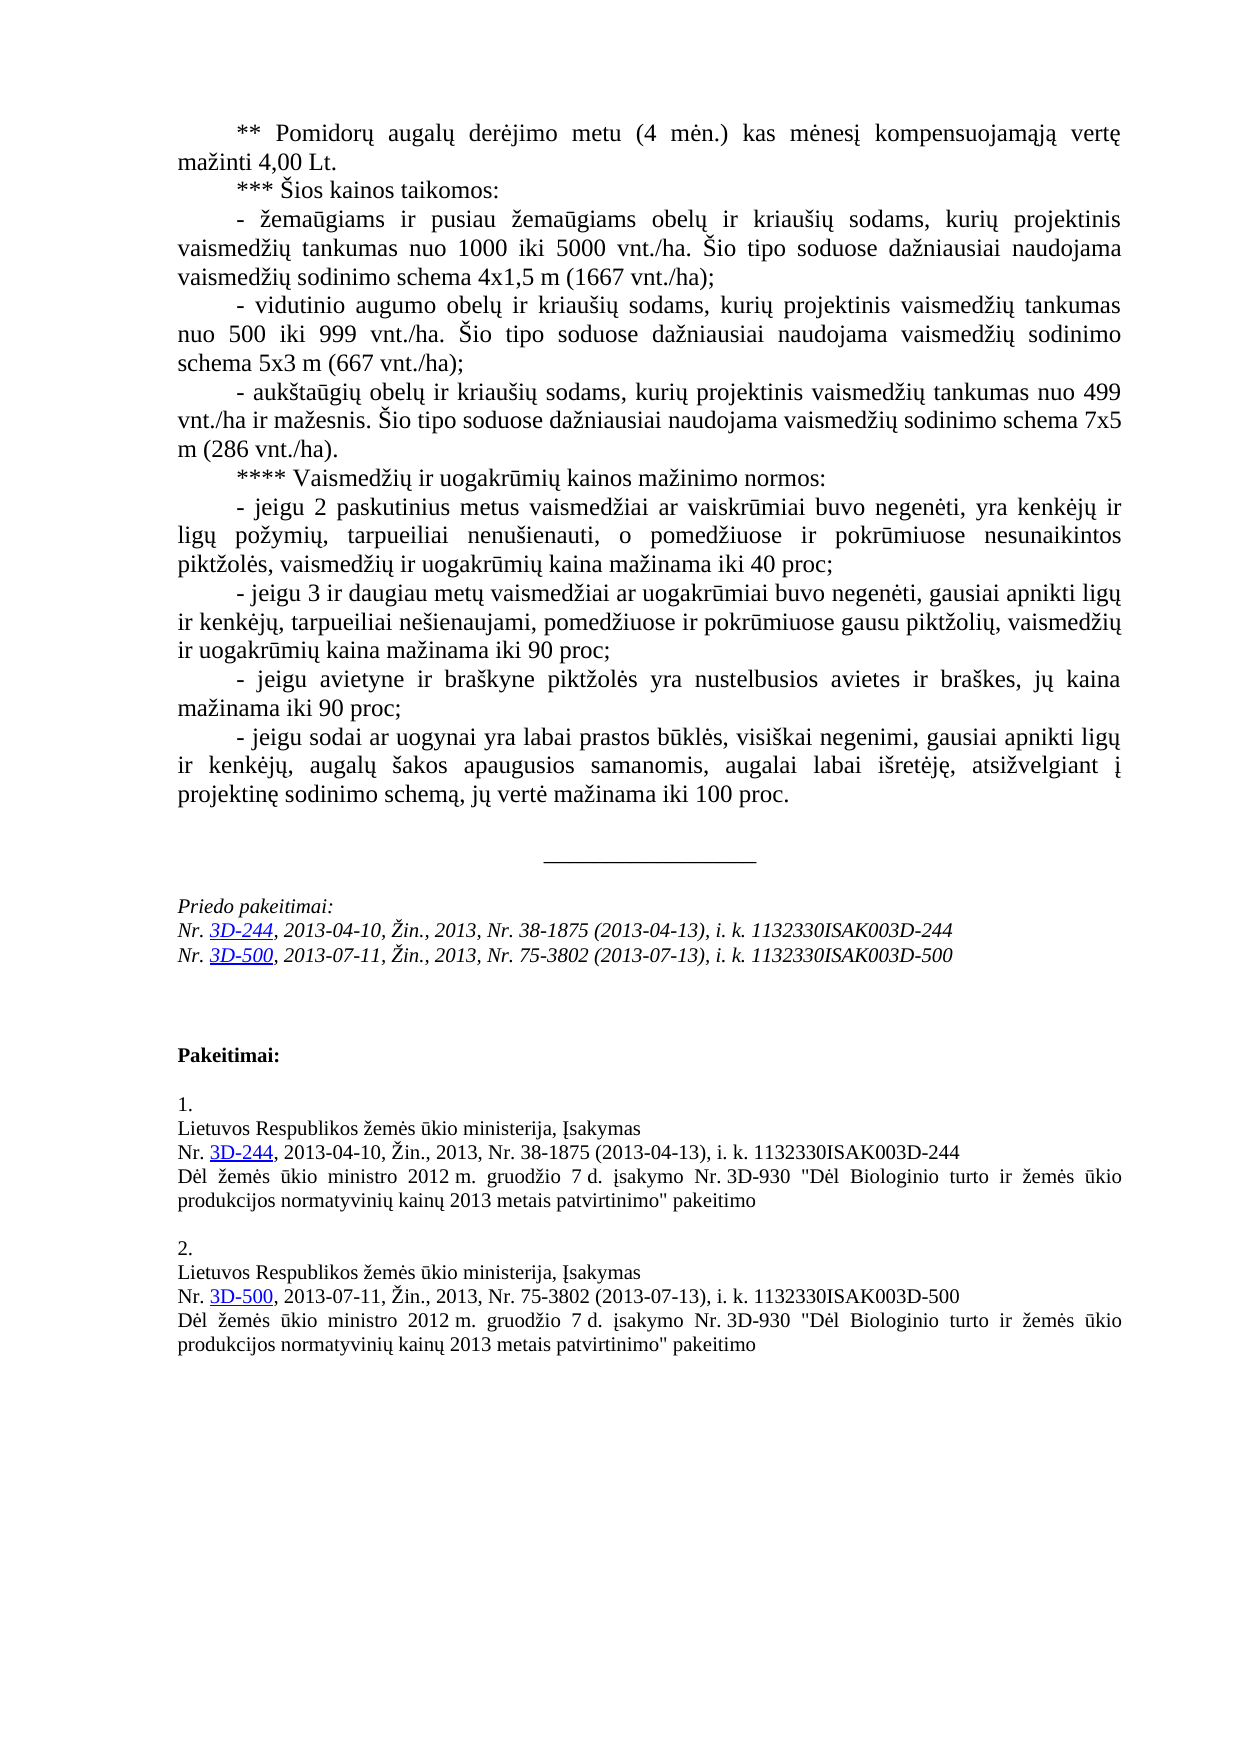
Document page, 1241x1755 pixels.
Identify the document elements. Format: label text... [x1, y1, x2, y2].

text Nr. 3D-244, 2013-04-10, Žin., 2013, Nr. 38-1875 (2013-04-13), i. k. 1132330ISAK003D-244 [177, 918, 1122, 942]
text - žemaūgiams ir pusiau žemaūgiams obelų ir kriaušių sodams, kurių projektinis vaismedžių tankumas nuo 1000 iki 5000 vnt./ha. Šio tipo soduose dažniausiai naudojama vaismedžių sodinimo schema 4x1,5 m (1667 vnt./ha); [177, 204, 1122, 291]
text - jeigu sodai ar uogynai yra labai prastos būklės, visiškai negenimi, gausiai apnikti ligų ir kenkėjų, augalų šakos apaugusios samanomis, augalai labai išretėję, atsižvelgiant į projektinę sodinimo schemą, jų vertė mažinama iki 100 proc. [177, 722, 1122, 808]
text Lietuvos Respublikos žemės ūkio ministerija, Įsakymas [177, 1116, 1122, 1140]
text Priedo pakeitimai: [177, 894, 1122, 918]
text - aukštaūgių obelų ir kriaušių sodams, kurių projektinis vaismedžių tankumas nuo 499 vnt./ha ir mažesnis. Šio tipo soduose dažniausiai naudojama vaismedžių sodinimo schema 7x5 m (286 vnt./ha). [177, 377, 1122, 463]
text 1. [177, 1092, 1122, 1116]
text Dėl žemės ūkio ministro 2012 m. gruodžio 7 d. įsakymo Nr. 3D-930 "Dėl Biologinio turto ir žemės ūkio produkcijos normatyvinių kainų 2013 metais patvirtinimo" pakeitimo [177, 1164, 1122, 1212]
text _________________ [177, 837, 1122, 866]
text ** Pomidorų augalų derėjimo metu (4 mėn.) kas mėnesį kompensuojamąją vertę mažinti 4,00 Lt. [177, 118, 1122, 176]
text Pakeitimai: [177, 1043, 1122, 1067]
text - jeigu 2 paskutinius metus vaismedžiai ar vaiskrūmiai buvo negenėti, yra kenkėjų ir ligų požymių, tarpueiliai nenušienauti, o pomedžiuose ir pokrūmiuose nesunaikintos piktžolės, vaismedžių ir uogakrūmių kaina mažinama iki 40 proc; [177, 492, 1122, 578]
text Dėl žemės ūkio ministro 2012 m. gruodžio 7 d. įsakymo Nr. 3D-930 "Dėl Biologinio turto ir žemės ūkio produkcijos normatyvinių kainų 2013 metais patvirtinimo" pakeitimo [177, 1308, 1122, 1356]
text - jeigu 3 ir daugiau metų vaismedžiai ar uogakrūmiai buvo negenėti, gausiai apnikti ligų ir kenkėjų, tarpueiliai nešienaujami, pomedžiuose ir pokrūmiuose gausu piktžolių, vaismedžių ir uogakrūmių kaina mažinama iki 90 proc; [177, 578, 1122, 664]
text 2. [177, 1236, 1122, 1260]
text - vidutinio augumo obelų ir kriaušių sodams, kurių projektinis vaismedžių tankumas nuo 500 iki 999 vnt./ha. Šio tipo soduose dažniausiai naudojama vaismedžių sodinimo schema 5x3 m (667 vnt./ha); [177, 291, 1122, 377]
text Lietuvos Respublikos žemės ūkio ministerija, Įsakymas [177, 1260, 1122, 1284]
text *** Šios kainos taikomos: [177, 176, 1122, 204]
text Nr. 3D-500, 2013-07-11, Žin., 2013, Nr. 75-3802 (2013-07-13), i. k. 1132330ISAK003D-500 [177, 942, 1122, 967]
text Nr. 3D-500, 2013-07-11, Žin., 2013, Nr. 75-3802 (2013-07-13), i. k. 1132330ISAK003D-500 [177, 1284, 1122, 1308]
text Nr. 3D-244, 2013-04-10, Žin., 2013, Nr. 38-1875 (2013-04-13), i. k. 1132330ISAK003D-244 [177, 1140, 1122, 1164]
text - jeigu avietyne ir braškyne piktžolės yra nustelbusios avietes ir braškes, jų kaina mažinama iki 90 proc; [177, 664, 1122, 722]
text **** Vaismedžių ir uogakrūmių kainos mažinimo normos: [177, 463, 1122, 492]
